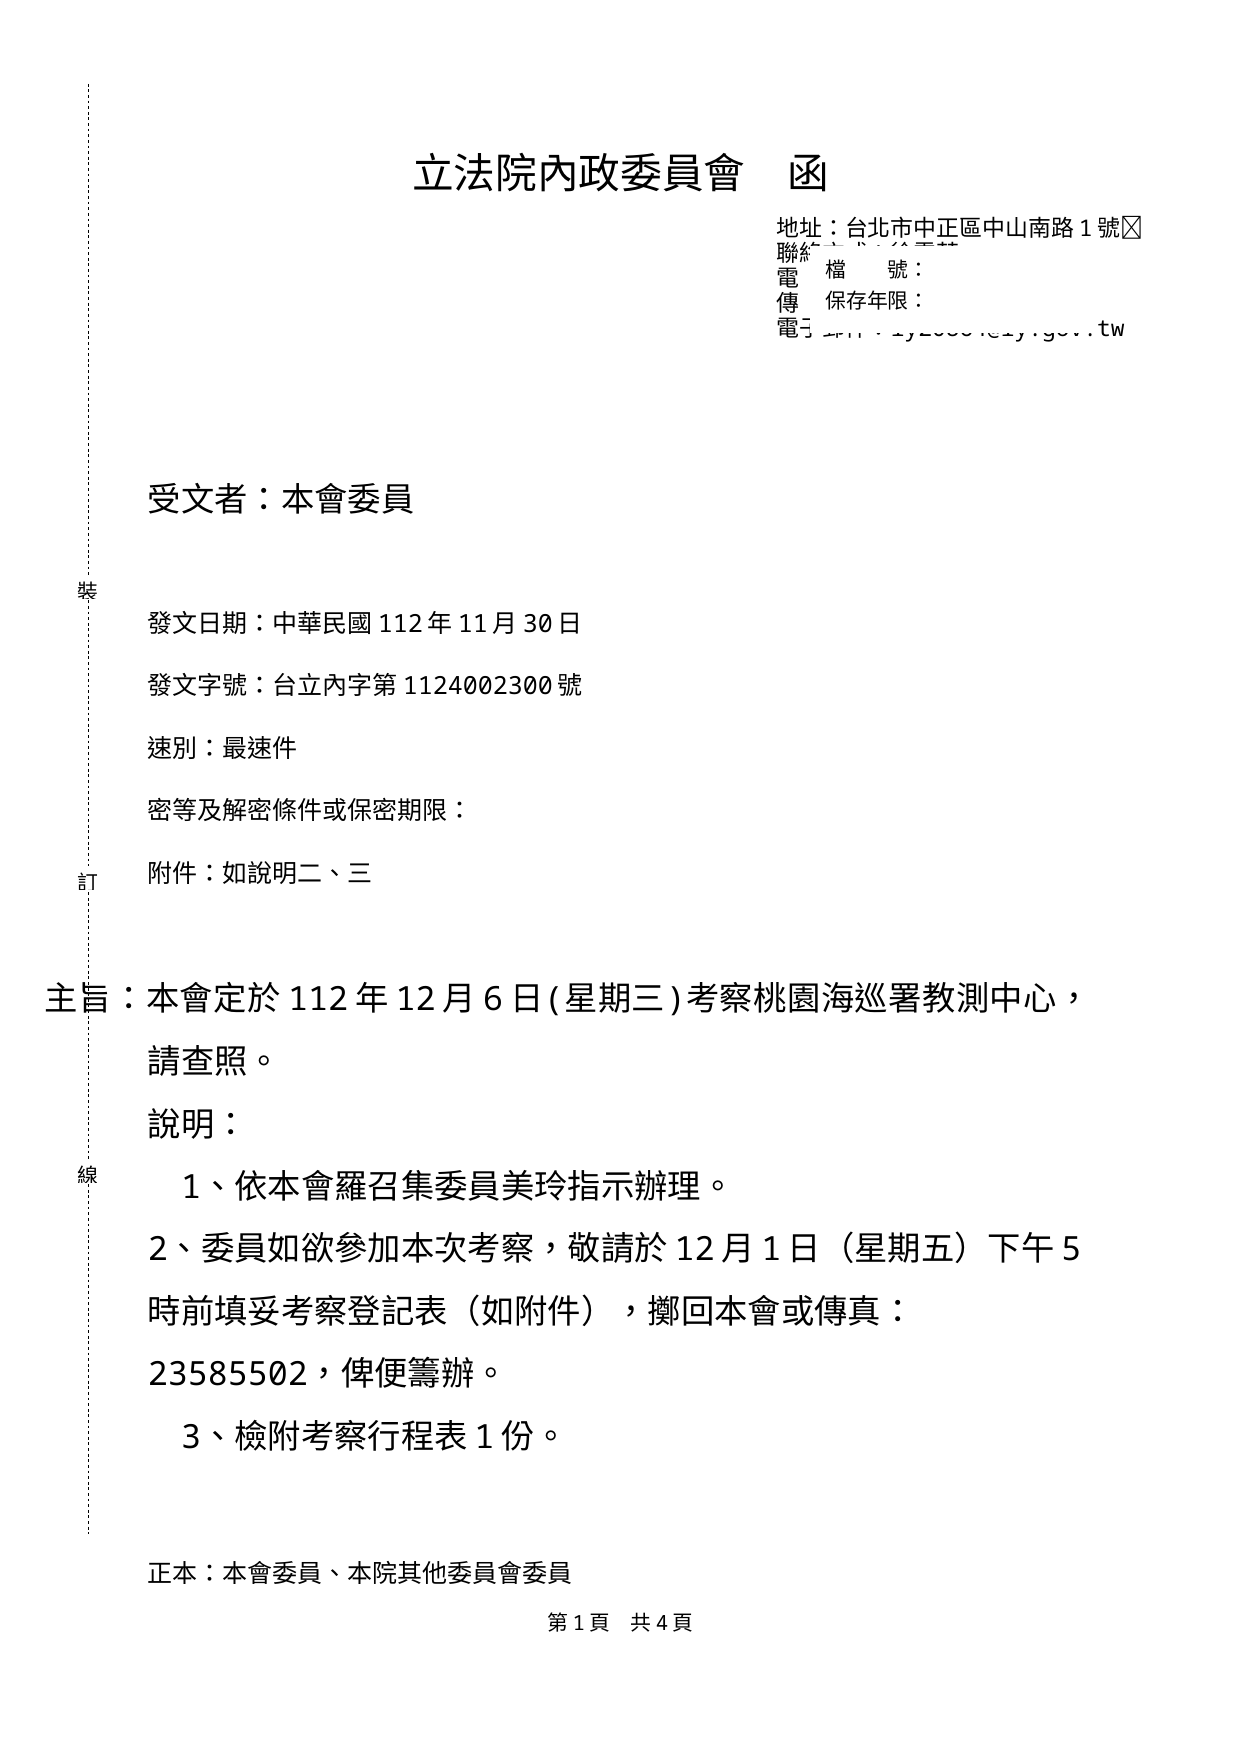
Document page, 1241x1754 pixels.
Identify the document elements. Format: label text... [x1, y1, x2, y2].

text 速別：最速件 [148, 705, 1092, 767]
text 保存年限： [825, 284, 1070, 314]
text 密等及解密條件或保密期限： [148, 767, 1092, 830]
title 立法院內政委員會 函 [136, 158, 1198, 434]
text 受文者：本會委員 [148, 455, 1092, 517]
text 檔 號： [825, 254, 1070, 284]
text 電子郵件：ly20864@ly.gov.tw [910, 333, 1020, 341]
text 正本：本會委員、本院其他委員會委員 [148, 1530, 1092, 1592]
text 傳 真：02-23585502 [776, 291, 810, 316]
text 電子郵件：ly20864@ly.gov.tw [1052, 316, 1183, 341]
list 檢附考察行程表1份。 [181, 1392, 1092, 1455]
text 地址：台北市中正區中山南路1號 [776, 216, 1183, 241]
text 主旨：本會定於112年12月6日(星期三)考察桃園海巡署教測中心，請查照。 [44, 955, 1092, 1080]
text 電 話：02-23585501 [1085, 266, 1183, 291]
text 說明： [148, 1080, 1092, 1142]
list 依本會羅召集委員美玲指示辦理。 [181, 1142, 1092, 1205]
text 附件：如說明二、三 [148, 830, 1092, 892]
text 傳 真：02-23585502 [1085, 291, 1183, 316]
text 發文日期：中華民國112年11月30日 [148, 580, 1092, 642]
text 發文字號：台立內字第1124002300號 [148, 642, 1092, 705]
text 電子郵件：ly20864@ly.gov.tw [776, 316, 910, 341]
text 電 話：02-23585501 [776, 266, 810, 291]
list 委員如欲參加本次考察，敬請於12月1日（星期五）下午5時前填妥考察登記表（如附件），擲回本會或傳真：23585502，俾便籌辦。 [148, 1205, 1107, 1392]
text 聯絡方式：徐雪茹 [776, 241, 1183, 266]
